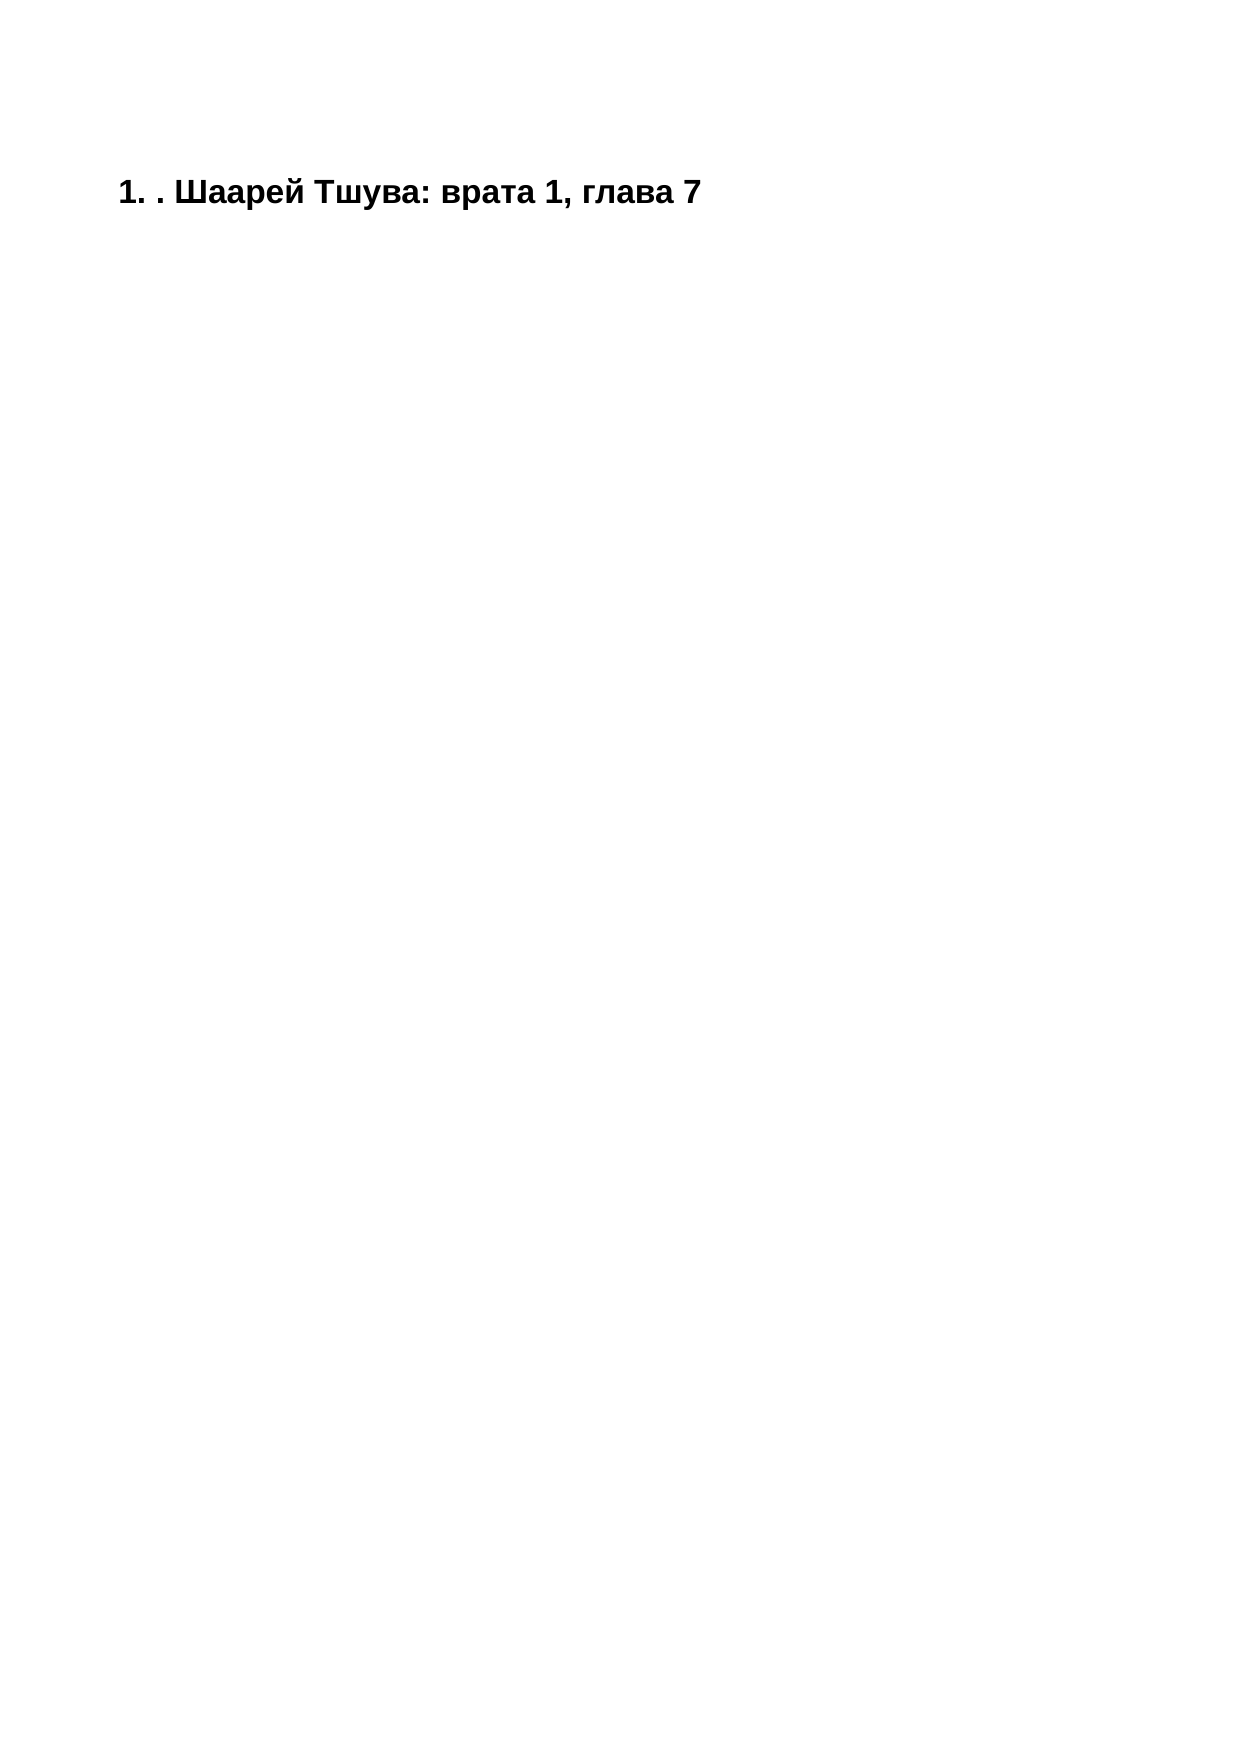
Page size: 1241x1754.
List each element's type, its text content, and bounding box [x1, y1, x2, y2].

subtitle . Шаарей Тшува: врата 1, глава 7 [118, 147, 1122, 176]
